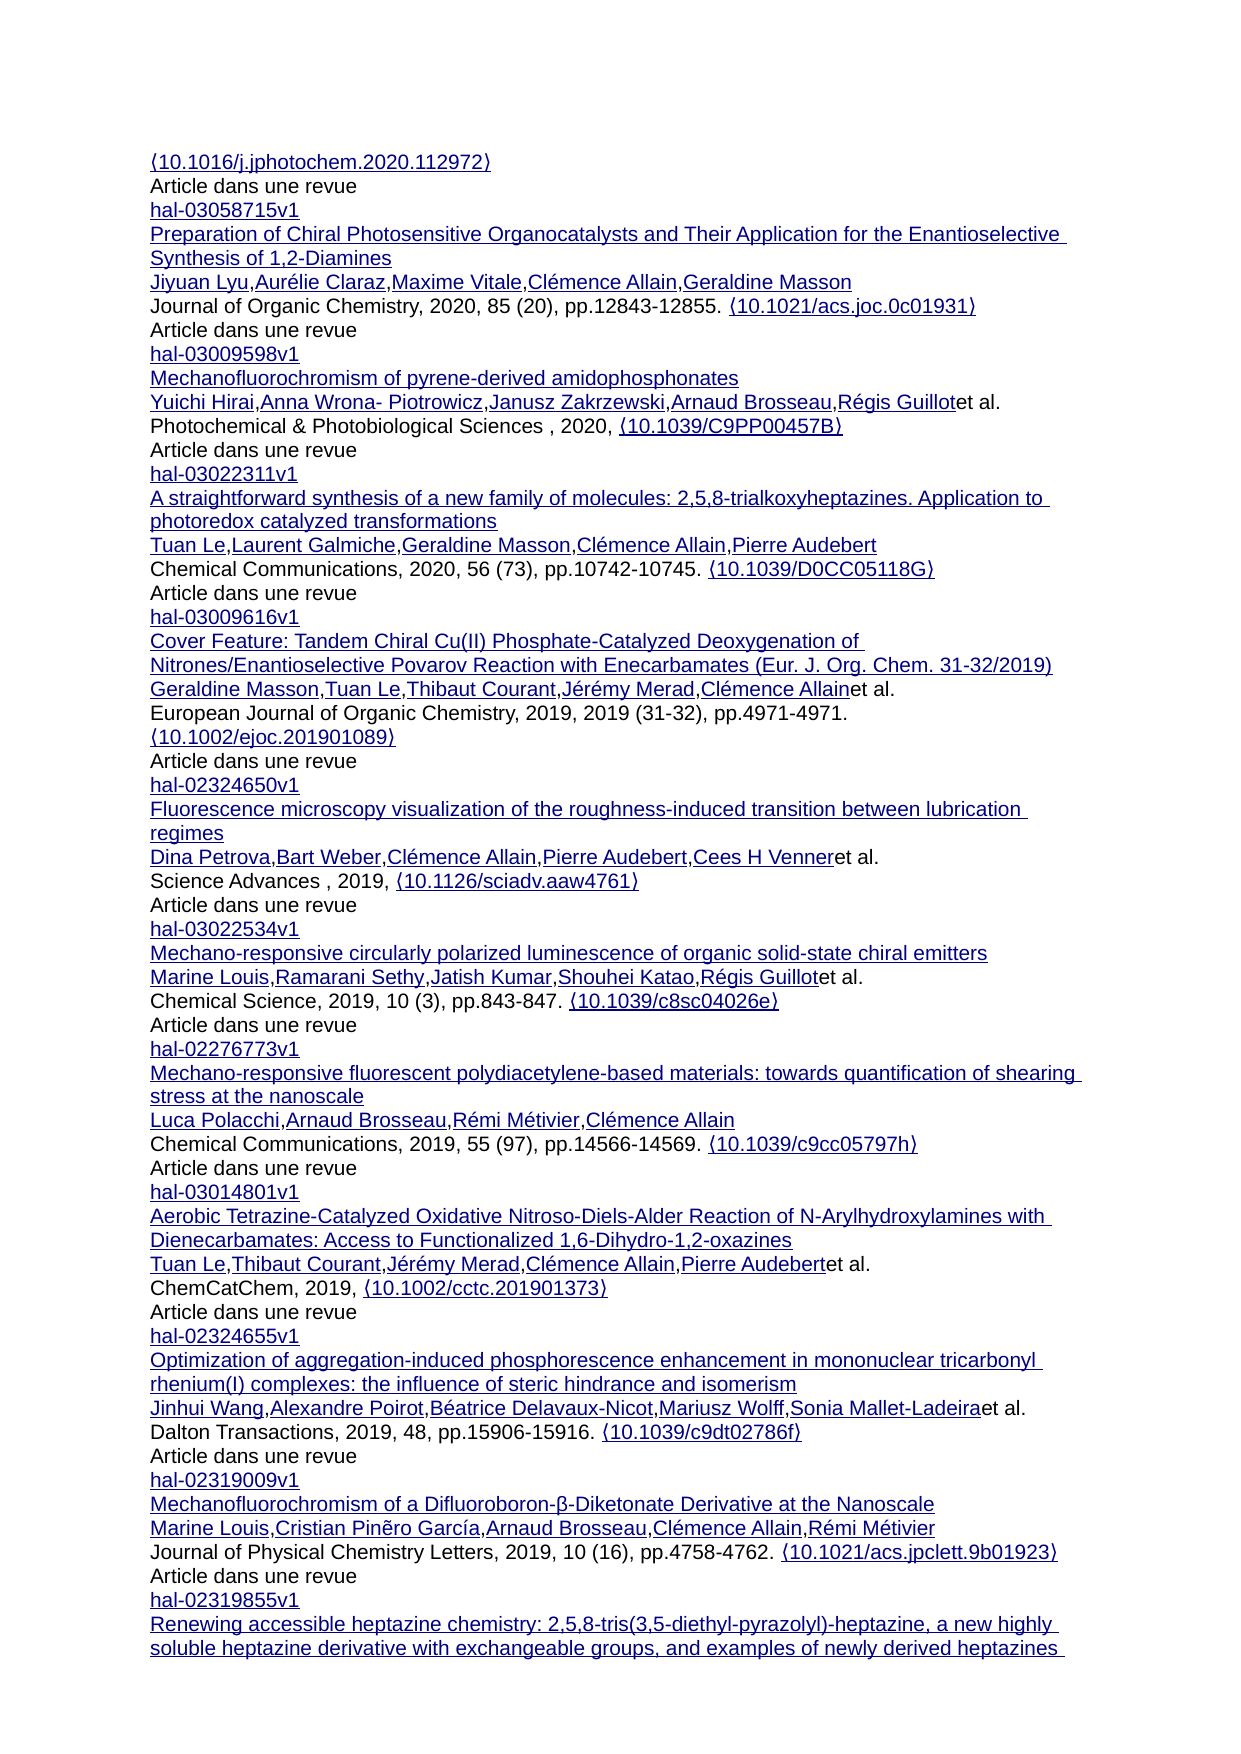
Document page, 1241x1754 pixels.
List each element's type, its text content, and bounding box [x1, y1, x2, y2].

table_cell Mechano-responsive fluorescent polydiacetylene-based materials: towards quantification of shearing stress at the nanoscale Luca Polacchi,Arnaud Brosseau,Rémi Métivier,Clémence Allain Chemical Communications, 2019, 55 (97), pp.14566-14569. ⟨10.1039/c9cc05797h⟩ Article dans une revue hal-03014801v1 [150, 1060, 1090, 1204]
table_cell Mechanofluorochromism of a Difluoroboron-β-Diketonate Derivative at the Nanoscale Marine Louis,Cristian Pinẽro García,Arnaud Brosseau,Clémence Allain,Rémi Métivier Journal of Physical Chemistry Letters, 2019, 10 (16), pp.4758-4762. ⟨10.1021/acs.jpclett.9b01923⟩ Article dans une revue hal-02319855v1 [150, 1492, 1090, 1611]
table_cell Cover Feature: Tandem Chiral Cu(II) Phosphate-Catalyzed Deoxygenation of Nitrones/Enantioselective Povarov Reaction with Enecarbamates (Eur. J. Org. Chem. 31-32/2019) Geraldine Masson,Tuan Le,Thibaut Courant,Jérémy Merad,Clémence Allainet al. European Journal of Organic Chemistry, 2019, 2019 (31-32), pp.4971-4971. ⟨10.1002/ejoc.201901089⟩ Article dans une revue hal-02324650v1 [150, 629, 1090, 797]
table_cell Mechano-responsive circularly polarized luminescence of organic solid-state chiral emitters Marine Louis,Ramarani Sethy,Jatish Kumar,Shouhei Katao,Régis Guillotet al. Chemical Science, 2019, 10 (3), pp.843-847. ⟨10.1039/c8sc04026e⟩ Article dans une revue hal-02276773v1 [150, 941, 1090, 1060]
table_cell Preparation of Chiral Photosensitive Organocatalysts and Their Application for the Enantioselective Synthesis of 1,2-Diamines Jiyuan Lyu,Aurélie Claraz,Maxime Vitale,Clémence Allain,Geraldine Masson Journal of Organic Chemistry, 2020, 85 (20), pp.12843-12855. ⟨10.1021/acs.joc.0c01931⟩ Article dans une revue hal-03009598v1 [150, 222, 1090, 366]
table_cell Fluorescence microscopy visualization of the roughness-induced transition between lubrication regimes Dina Petrova,Bart Weber,Clémence Allain,Pierre Audebert,Cees H Venneret al. Science Advances , 2019, ⟨10.1126/sciadv.aaw4761⟩ Article dans une revue hal-03022534v1 [150, 797, 1090, 941]
table_cell A straightforward synthesis of a new family of molecules: 2,5,8-trialkoxyheptazines. Application to photoredox catalyzed transformations Tuan Le,Laurent Galmiche,Geraldine Masson,Clémence Allain,Pierre Audebert Chemical Communications, 2020, 56 (73), pp.10742-10745. ⟨10.1039/D0CC05118G⟩ Article dans une revue hal-03009616v1 [150, 485, 1090, 629]
table_cell Aerobic Tetrazine‐Catalyzed Oxidative Nitroso‐Diels‐Alder Reaction of N‐Arylhydroxylamines with Dienecarbamates: Access to Functionalized 1,6‐Dihydro‐1,2‐oxazines Tuan Le,Thibaut Courant,Jérémy Merad,Clémence Allain,Pierre Audebertet al. ChemCatChem, 2019, ⟨10.1002/cctc.201901373⟩ Article dans une revue hal-02324655v1 [150, 1204, 1090, 1348]
table_cell Optimization of aggregation-induced phosphorescence enhancement in mononuclear tricarbonyl rhenium(I) complexes: the influence of steric hindrance and isomerism Jinhui Wang,Alexandre Poirot,Béatrice Delavaux-Nicot,Mariusz Wolff,Sonia Mallet-Ladeiraet al. Dalton Transactions, 2019, 48, pp.15906-15916. ⟨10.1039/c9dt02786f⟩ Article dans une revue hal-02319009v1 [150, 1348, 1090, 1492]
table_cell ⟨10.1016/j.jphotochem.2020.112972⟩ Article dans une revue hal-03058715v1 [150, 150, 1090, 222]
table_cell Mechanofluorochromism of pyrene-derived amidophosphonates Yuichi Hirai,Anna Wrona- Piotrowicz,Janusz Zakrzewski,Arnaud Brosseau,Régis Guillotet al. Photochemical & Photobiological Sciences , 2020, ⟨10.1039/C9PP00457B⟩ Article dans une revue hal-03022311v1 [150, 366, 1090, 485]
table_cell Renewing accessible heptazine chemistry: 2,5,8-tris(3,5-diethyl-pyrazolyl)-heptazine, a new highly soluble heptazine derivative with exchangeable groups, and examples of newly derived heptazines [150, 1611, 1090, 1659]
